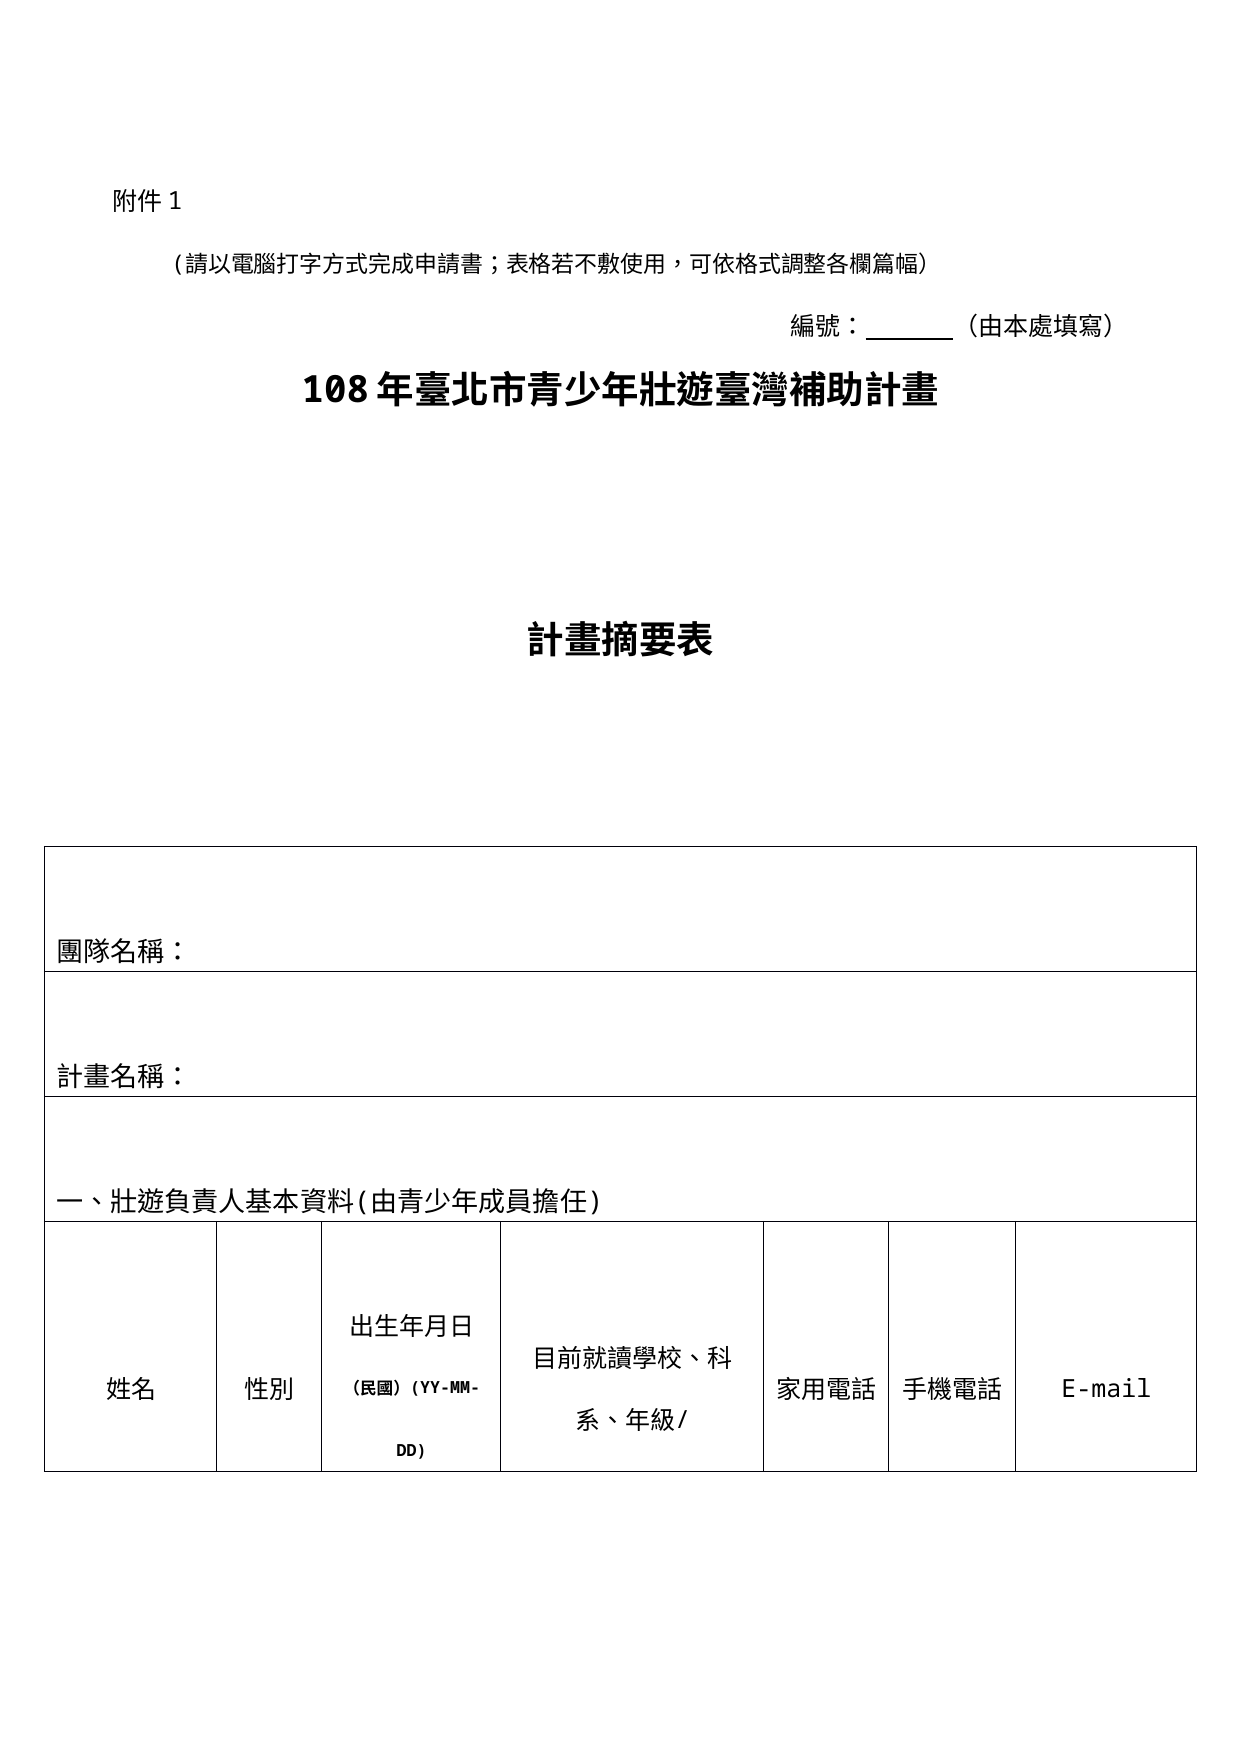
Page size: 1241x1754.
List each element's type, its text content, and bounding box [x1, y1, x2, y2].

table_cell 出生年月日 （民國）(YY-MM-DD) [322, 1222, 500, 1471]
text (請以電腦打字方式完成申請書；表格若不敷使用，可依格式調整各欄篇幅） [112, 221, 1128, 283]
table_cell E-mail [1016, 1222, 1196, 1471]
table_cell 計畫名稱： [45, 972, 1196, 1096]
table_cell 姓名 [45, 1222, 216, 1471]
table_cell 目前就讀學校、科系、年級/ [501, 1222, 763, 1471]
table_cell 手機電話 [889, 1222, 1015, 1471]
text 附件1 [112, 158, 1128, 221]
table_header 團隊名稱： [45, 847, 1196, 971]
text 編號： （由本處填寫） [112, 283, 1128, 346]
table_cell 一、壯遊負責人基本資料(由青少年成員擔任) [45, 1097, 1196, 1221]
table_cell 性別 [217, 1222, 321, 1471]
text 計畫摘要表 [112, 596, 1128, 658]
text 108年臺北市青少年壯遊臺灣補助計畫 [112, 346, 1128, 408]
table_cell 家用電話 [764, 1222, 888, 1471]
